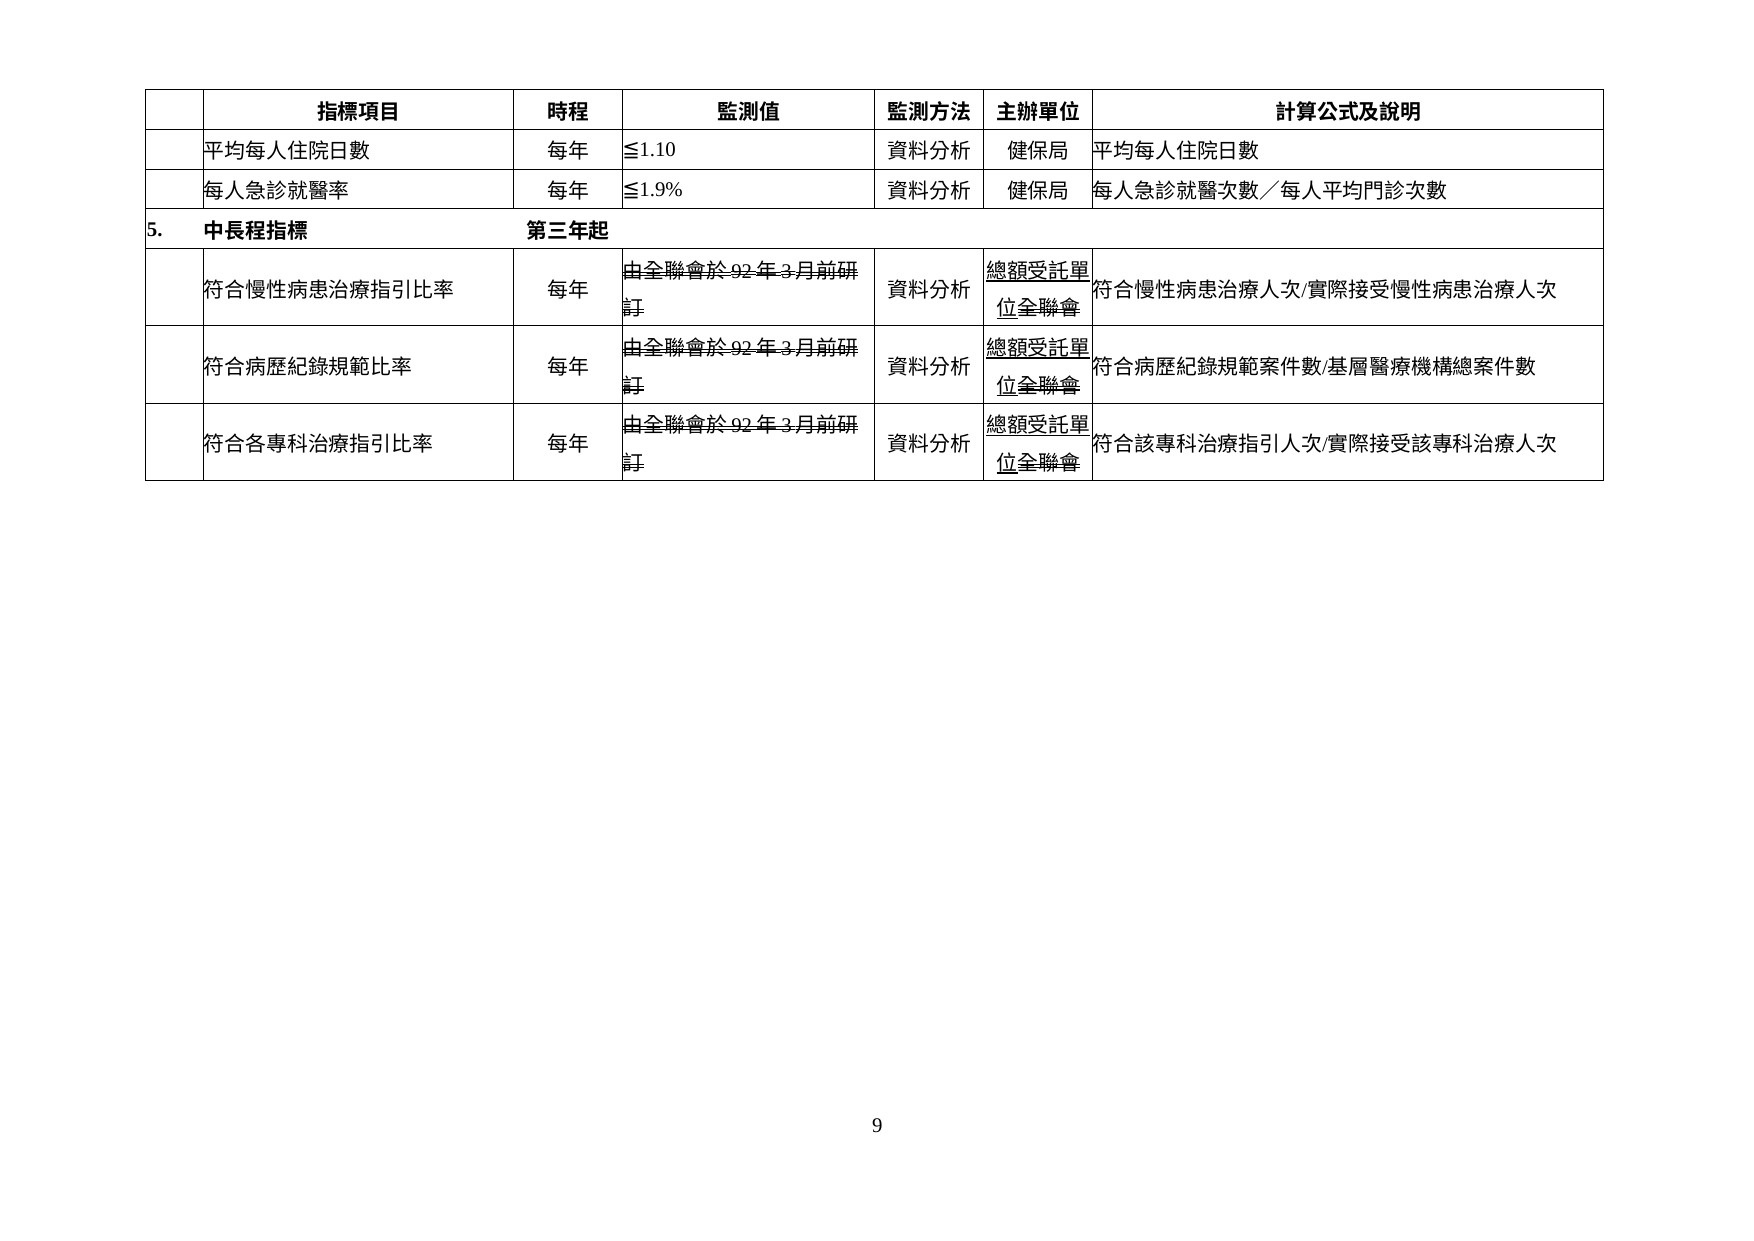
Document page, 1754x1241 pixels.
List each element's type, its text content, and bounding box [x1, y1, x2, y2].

table_cell [146, 130, 203, 168]
table_cell [146, 170, 203, 208]
table_cell [146, 249, 203, 325]
table_header 時程 [514, 90, 622, 129]
table_cell 健保局 [984, 130, 1092, 168]
table_cell 符合病歷紀錄規範案件數/基層醫療機構總案件數 [1093, 326, 1603, 403]
table_header 計算公式及說明 [1093, 90, 1603, 129]
table_cell 每年 [514, 249, 622, 325]
table_header [146, 90, 203, 129]
table_cell 符合慢性病患治療人次/實際接受慢性病患治療人次 [1093, 249, 1603, 325]
table_cell 中長程指標 [204, 209, 513, 248]
table_cell 平均每人住院日數 [1093, 130, 1603, 168]
table_cell 資料分析 [875, 404, 983, 480]
table_cell 每人急診就醫次數／每人平均門診次數 [1093, 170, 1603, 208]
table_cell 第三年起 [513, 209, 623, 248]
table_cell 總額受託單位全聯會 [984, 249, 1092, 325]
table_header 監測方法 [875, 90, 983, 129]
table_cell ≦1.9% [623, 170, 874, 208]
table_cell [874, 209, 983, 248]
table_cell 平均每人住院日數 [204, 130, 513, 168]
table_cell 由全聯會於92年3月前研訂 [623, 404, 874, 480]
table_header 主辦單位 [984, 90, 1092, 129]
table_cell 每年 [514, 130, 622, 168]
table_cell 符合該專科治療指引人次/實際接受該專科治療人次 [1093, 404, 1603, 480]
table_cell [623, 209, 874, 248]
table_cell 資料分析 [875, 249, 983, 325]
table_cell 健保局 [984, 170, 1092, 208]
table_cell 符合病歷紀錄規範比率 [204, 326, 513, 403]
table_cell 資料分析 [875, 130, 983, 168]
table_header 監測值 [623, 90, 874, 129]
table_cell 資料分析 [875, 170, 983, 208]
table_cell 資料分析 [875, 326, 983, 403]
table_cell ≦1.10 [623, 130, 874, 168]
table_cell 符合慢性病患治療指引比率 [204, 249, 513, 325]
table_cell 總額受託單位全聯會 [984, 326, 1092, 403]
table_cell 每人急診就醫率 [204, 170, 513, 208]
table_cell [146, 404, 203, 480]
table_cell 每年 [514, 404, 622, 480]
table_cell [1093, 209, 1603, 248]
table_cell 總額受託單位全聯會 [984, 404, 1092, 480]
table_cell 由全聯會於92年3月前研訂 [623, 249, 874, 325]
table_cell 符合各專科治療指引比率 [204, 404, 513, 480]
table_cell 每年 [514, 326, 622, 403]
table_cell 5. [146, 209, 204, 248]
table_cell [984, 209, 1093, 248]
table_cell [146, 326, 203, 403]
table_cell 每年 [514, 170, 622, 208]
table_cell 由全聯會於92年3月前研訂 [623, 326, 874, 403]
table_header 指標項目 [204, 90, 513, 129]
